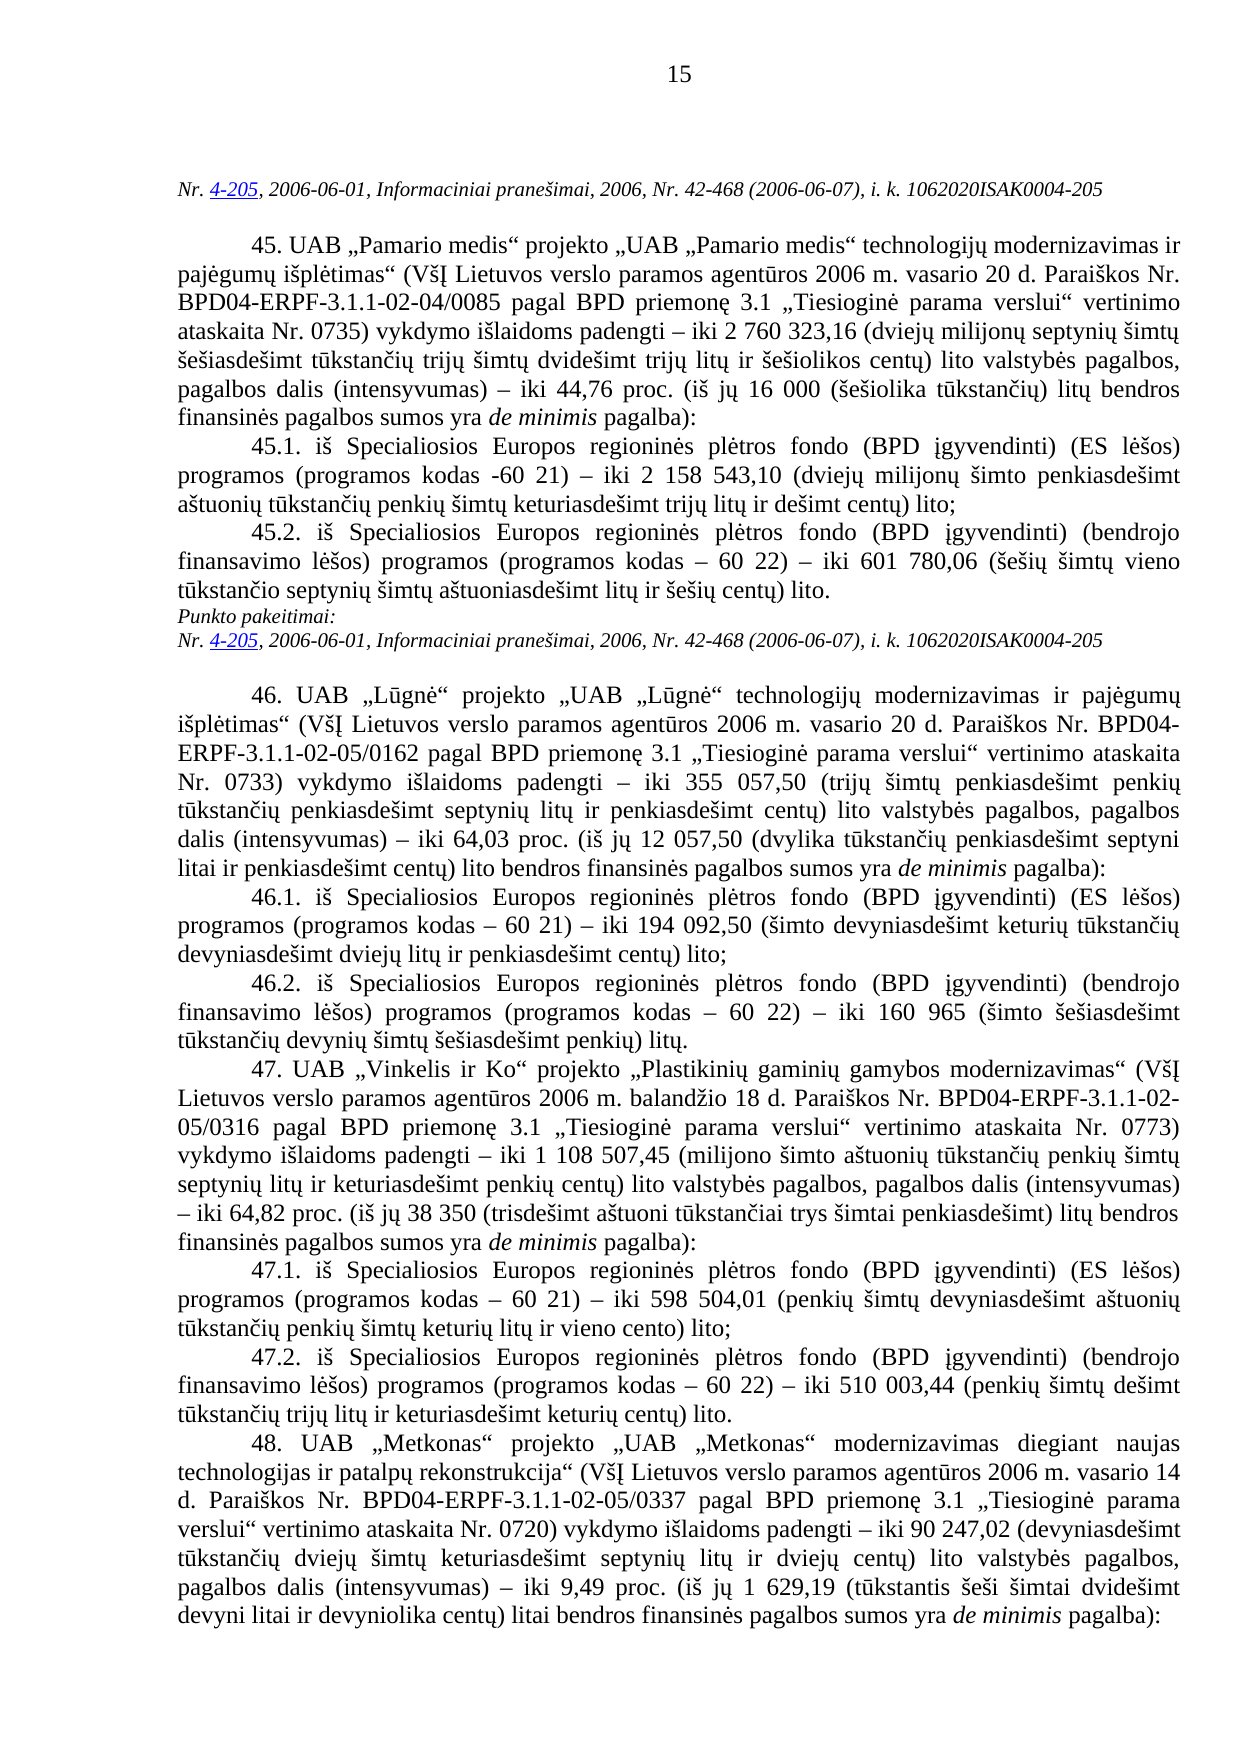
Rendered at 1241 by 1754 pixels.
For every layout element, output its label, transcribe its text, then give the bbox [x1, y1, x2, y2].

text Nr. 4-205, 2006-06-01, Informaciniai pranešimai, 2006, Nr. 42-468 (2006-06-07), i. k. 1062020ISAK0004-205 [177, 177, 1181, 201]
text 45.2. iš Specialiosios Europos regioninės plėtros fondo (BPD įgyvendinti) (bendrojo finansavimo lėšos) programos (programos kodas – 60 22) – iki 601 780,06 (šešių šimtų vieno tūkstančio septynių šimtų aštuoniasdešimt litų ir šešių centų) lito. [177, 517, 1181, 604]
text 48. UAB „Metkonas“ projekto „UAB „Metkonas“ modernizavimas diegiant naujas technologijas ir patalpų rekonstrukcija“ (VšĮ Lietuvos verslo paramos agentūros 2006 m. vasario 14 d. Paraiškos Nr. BPD04-ERPF-3.1.1-02-05/0337 pagal BPD priemonę 3.1 „Tiesioginė parama verslui“ vertinimo ataskaita Nr. 0720) vykdymo išlaidoms padengti – iki 90 247,02 (devyniasdešimt tūkstančių dviejų šimtų keturiasdešimt septynių litų ir dviejų centų) lito valstybės pagalbos, pagalbos dalis (intensyvumas) – iki 9,49 proc. (iš jų 1 629,19 (tūkstantis šeši šimtai dvidešimt devyni litai ir devyniolika centų) litai bendros finansinės pagalbos sumos yra de minimis pagalba): [177, 1428, 1181, 1629]
text 47.2. iš Specialiosios Europos regioninės plėtros fondo (BPD įgyvendinti) (bendrojo finansavimo lėšos) programos (programos kodas – 60 22) – iki 510 003,44 (penkių šimtų dešimt tūkstančių trijų litų ir keturiasdešimt keturių centų) lito. [177, 1342, 1181, 1428]
text 46.1. iš Specialiosios Europos regioninės plėtros fondo (BPD įgyvendinti) (ES lėšos) programos (programos kodas – 60 21) – iki 194 092,50 (šimto devyniasdešimt keturių tūkstančių devyniasdešimt dviejų litų ir penkiasdešimt centų) lito; [177, 882, 1181, 968]
text Punkto pakeitimai: [177, 604, 1181, 628]
text 45. UAB „Pamario medis“ projekto „UAB „Pamario medis“ technologijų modernizavimas ir pajėgumų išplėtimas“ (VšĮ Lietuvos verslo paramos agentūros 2006 m. vasario 20 d. Paraiškos Nr. BPD04-ERPF-3.1.1-02-04/0085 pagal BPD priemonę 3.1 „Tiesioginė parama verslui“ vertinimo ataskaita Nr. 0735) vykdymo išlaidoms padengti – iki 2 760 323,16 (dviejų milijonų septynių šimtų šešiasdešimt tūkstančių trijų šimtų dvidešimt trijų litų ir šešiolikos centų) lito valstybės pagalbos, pagalbos dalis (intensyvumas) – iki 44,76 proc. (iš jų 16 000 (šešiolika tūkstančių) litų bendros finansinės pagalbos sumos yra de minimis pagalba): [177, 230, 1181, 431]
text 45.1. iš Specialiosios Europos regioninės plėtros fondo (BPD įgyvendinti) (ES lėšos) programos (programos kodas -60 21) – iki 2 158 543,10 (dviejų milijonų šimto penkiasdešimt aštuonių tūkstančių penkių šimtų keturiasdešimt trijų litų ir dešimt centų) lito; [177, 431, 1181, 517]
text 47. UAB „Vinkelis ir Ko“ projekto „Plastikinių gaminių gamybos modernizavimas“ (VšĮ Lietuvos verslo paramos agentūros 2006 m. balandžio 18 d. Paraiškos Nr. BPD04-ERPF-3.1.1-02-05/0316 pagal BPD priemonę 3.1 „Tiesioginė parama verslui“ vertinimo ataskaita Nr. 0773) vykdymo išlaidoms padengti – iki 1 108 507,45 (milijono šimto aštuonių tūkstančių penkių šimtų septynių litų ir keturiasdešimt penkių centų) lito valstybės pagalbos, pagalbos dalis (intensyvumas) – iki 64,82 proc. (iš jų 38 350 (trisdešimt aštuoni tūkstančiai trys šimtai penkiasdešimt) litų bendros finansinės pagalbos sumos yra de minimis pagalba): [177, 1054, 1181, 1256]
text 46.2. iš Specialiosios Europos regioninės plėtros fondo (BPD įgyvendinti) (bendrojo finansavimo lėšos) programos (programos kodas – 60 22) – iki 160 965 (šimto šešiasdešimt tūkstančių devynių šimtų šešiasdešimt penkių) litų. [177, 968, 1181, 1054]
text Nr. 4-205, 2006-06-01, Informaciniai pranešimai, 2006, Nr. 42-468 (2006-06-07), i. k. 1062020ISAK0004-205 [177, 628, 1181, 652]
text 47.1. iš Specialiosios Europos regioninės plėtros fondo (BPD įgyvendinti) (ES lėšos) programos (programos kodas – 60 21) – iki 598 504,01 (penkių šimtų devyniasdešimt aštuonių tūkstančių penkių šimtų keturių litų ir vieno cento) lito; [177, 1256, 1181, 1342]
text 46. UAB „Lūgnė“ projekto „UAB „Lūgnė“ technologijų modernizavimas ir pajėgumų išplėtimas“ (VšĮ Lietuvos verslo paramos agentūros 2006 m. vasario 20 d. Paraiškos Nr. BPD04-ERPF-3.1.1-02-05/0162 pagal BPD priemonę 3.1 „Tiesioginė parama verslui“ vertinimo ataskaita Nr. 0733) vykdymo išlaidoms padengti – iki 355 057,50 (trijų šimtų penkiasdešimt penkių tūkstančių penkiasdešimt septynių litų ir penkiasdešimt centų) lito valstybės pagalbos, pagalbos dalis (intensyvumas) – iki 64,03 proc. (iš jų 12 057,50 (dvylika tūkstančių penkiasdešimt septyni litai ir penkiasdešimt centų) lito bendros finansinės pagalbos sumos yra de minimis pagalba): [177, 681, 1181, 882]
